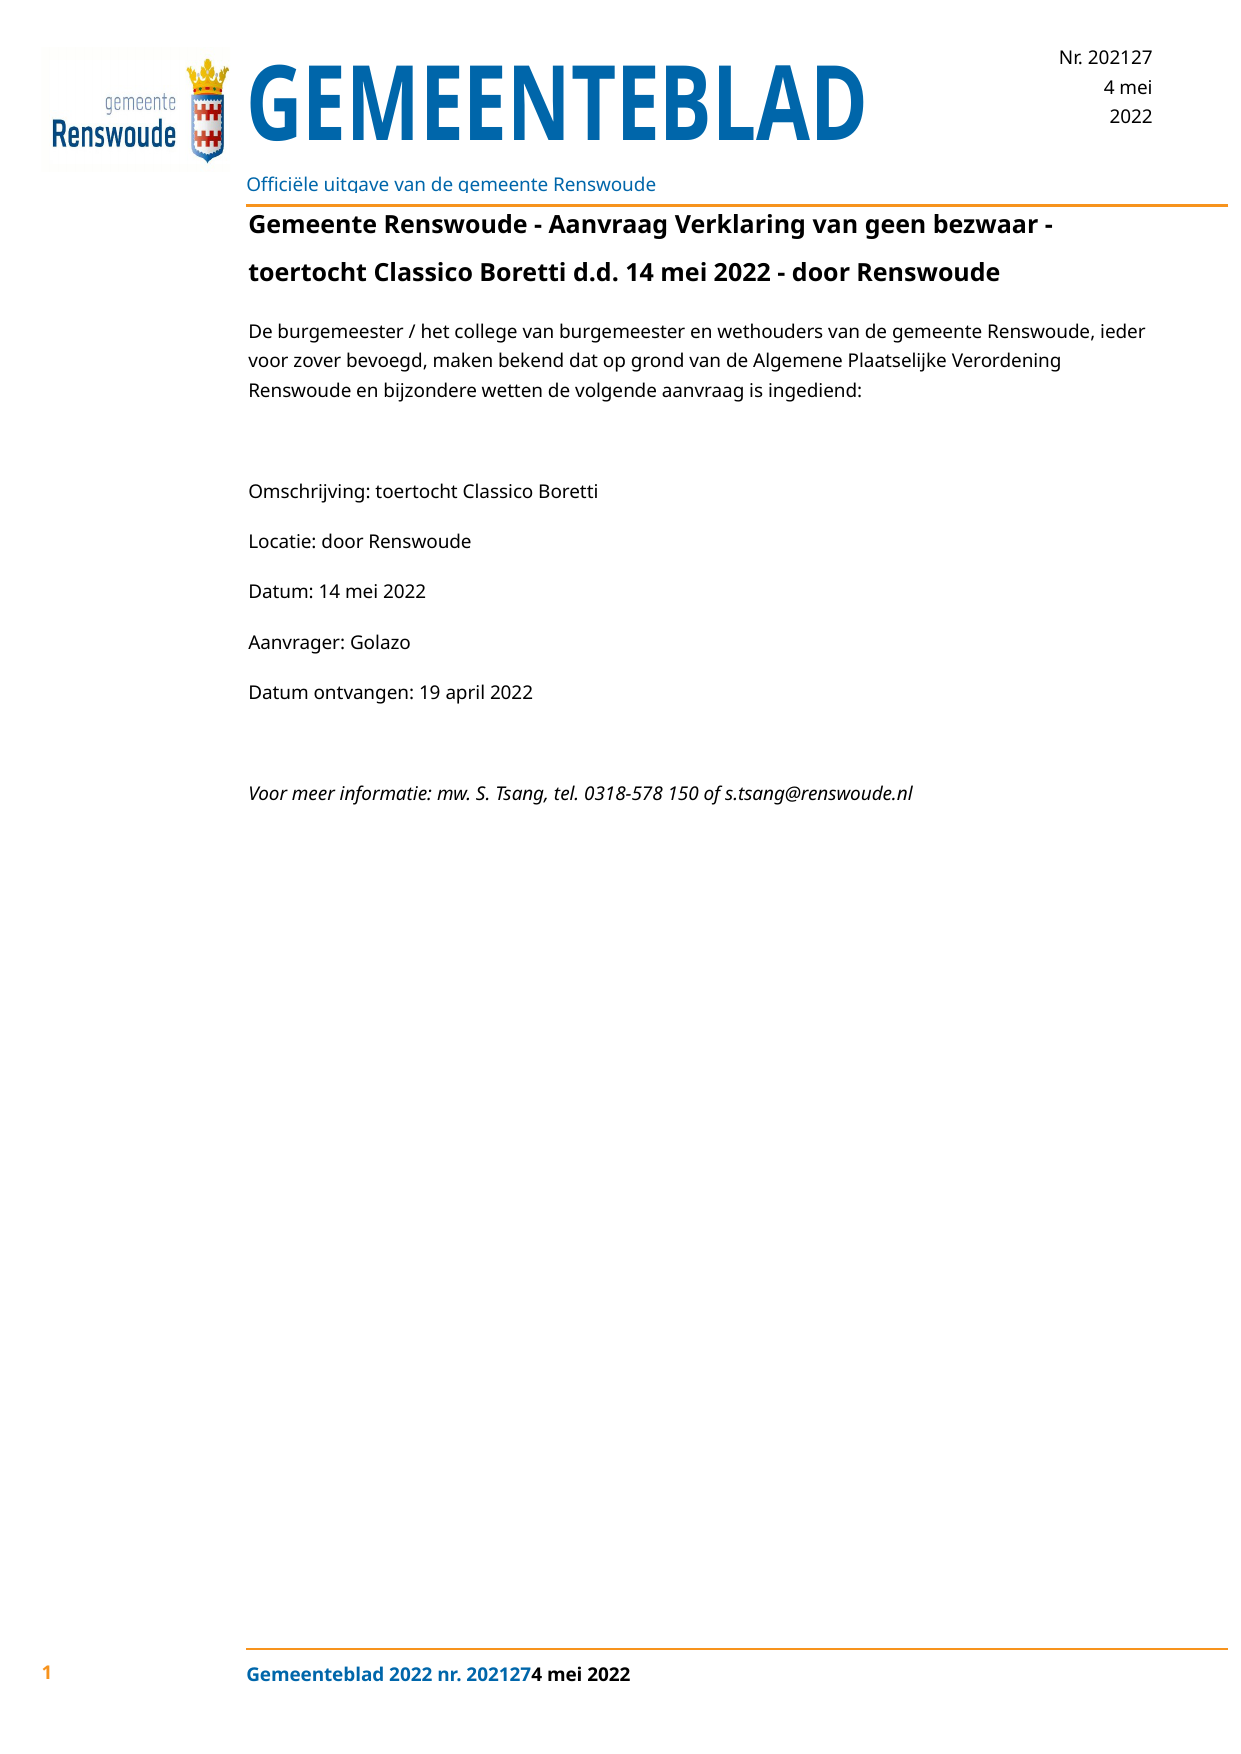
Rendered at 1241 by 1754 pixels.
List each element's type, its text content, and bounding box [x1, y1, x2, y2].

text Voor meer informatie: mw. S. Tsang, tel. 0318-578 150 of s.tsang@renswoude.nl [248, 780, 1152, 806]
text Aanvrager: Golazo [248, 629, 1152, 655]
text Datum: 14 mei 2022 [248, 579, 1152, 604]
text Locatie: door Renswoude [248, 528, 1152, 554]
picture [41, 47, 231, 172]
text De burgemeester / het college van burgemeester en wethouders van de gemeente Renswoude, ieder voor zover bevoegd, maken bekend dat op grond van de Algemene Plaatselijke Verordening Renswoude en bijzondere wetten de volgende aanvraag is ingediend: [248, 318, 1152, 403]
text Gemeente Renswoude - Aanvraag Verklaring van geen bezwaar - toertocht Classico Boretti d.d. 14 mei 2022 - door Renswoude [248, 207, 1152, 288]
text Datum ontvangen: 19 april 2022 [248, 679, 1152, 705]
text Omschrijving: toertocht Classico Boretti [248, 478, 1152, 504]
